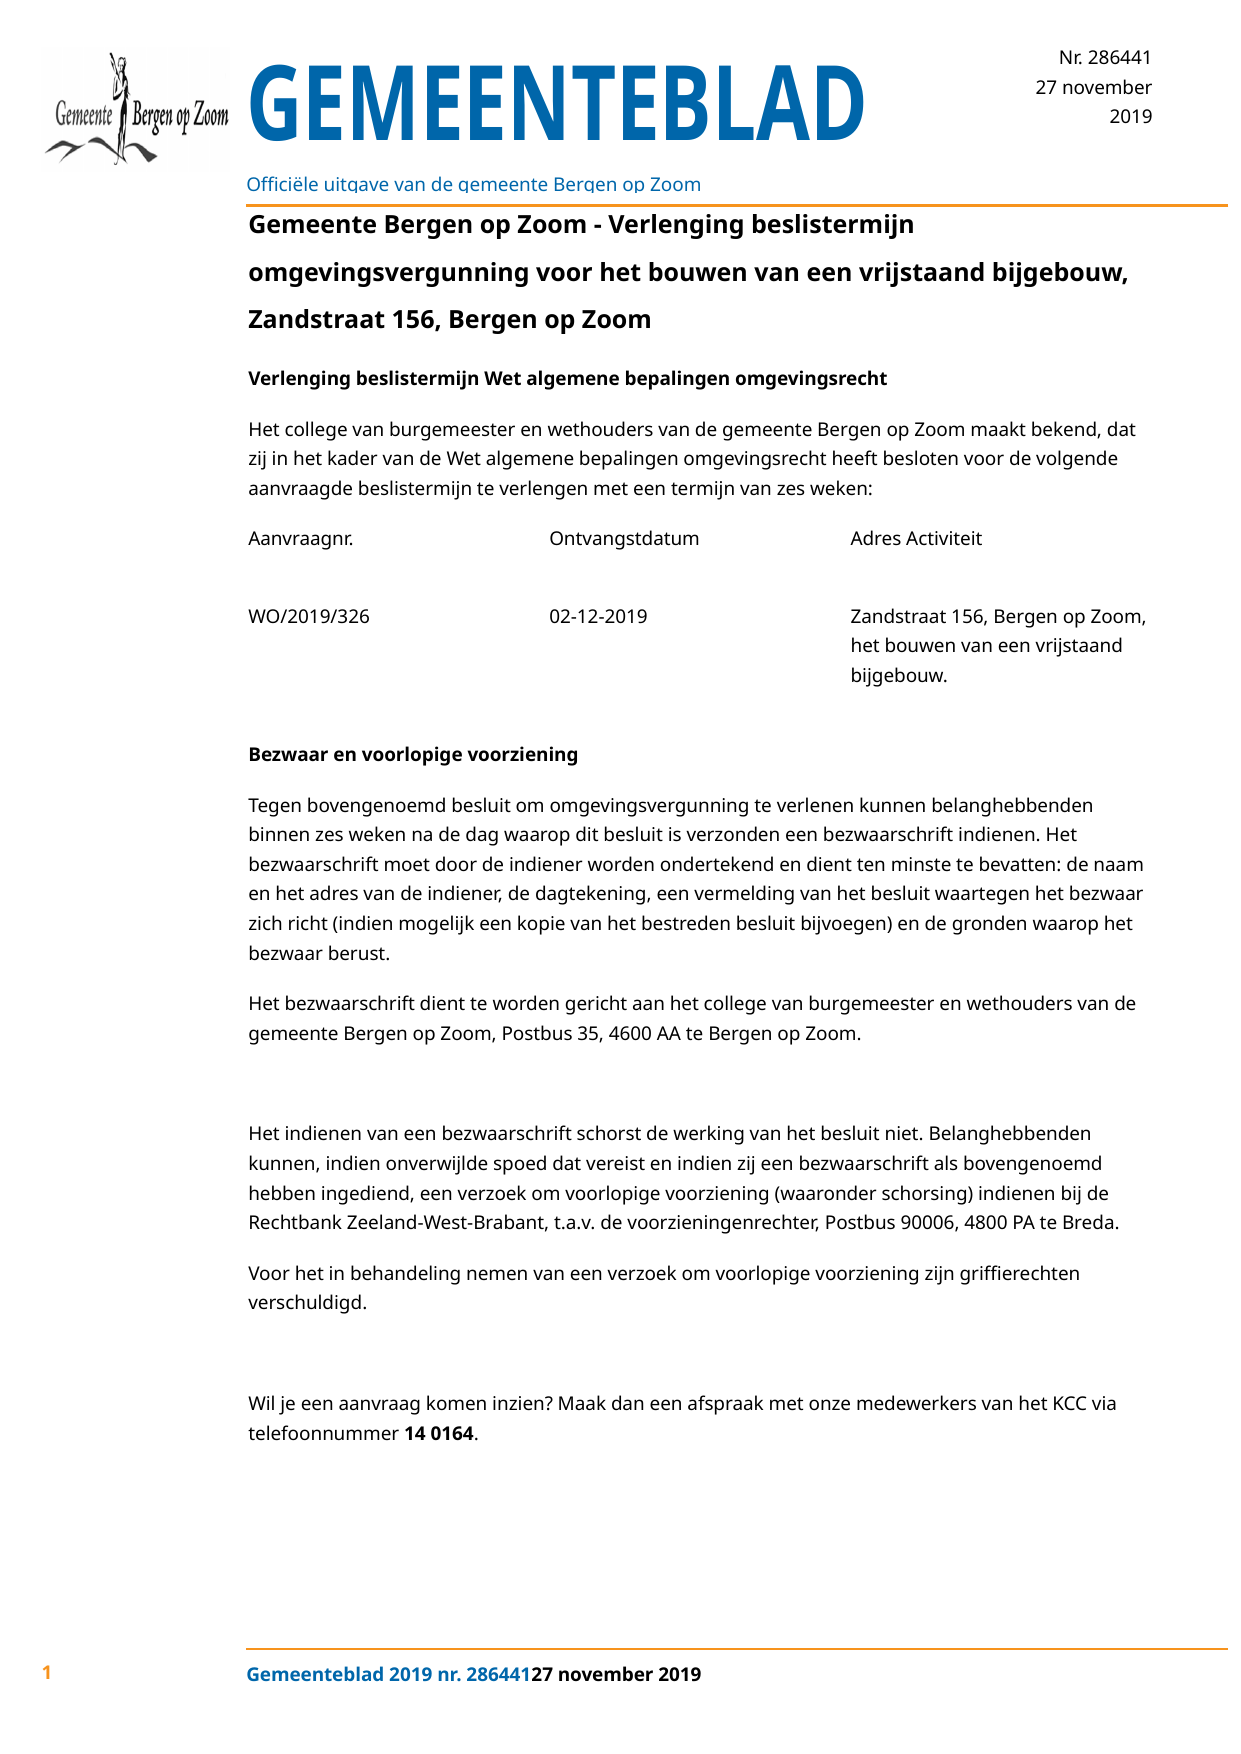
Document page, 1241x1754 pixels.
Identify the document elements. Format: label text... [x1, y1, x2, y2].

table_header Ontvangstdatum [549, 526, 850, 551]
text Bezwaar en voorlopige voorziening [248, 741, 1152, 767]
text Het college van burgemeester en wethouders van de gemeente Bergen op Zoom maakt bekend, dat zij in het kader van de Wet algemene bepalingen omgevingsrecht heeft besloten voor de volgende aanvraagde beslistermijn te verlengen met een termijn van zes weken: [248, 416, 1152, 501]
text Het indienen van een bezwaarschrift schorst de werking van het besluit niet. Belanghebbenden kunnen, indien onverwijlde spoed dat vereist en indien zij een bezwaarschrift als bovengenoemd hebben ingediend, een verzoek om voorlopige voorziening (waaronder schorsing) indienen bij de Rechtbank Zeeland-West-Brabant, t.a.v. de voorzieningenrechter, Postbus 90006, 4800 PA te Breda. [248, 1121, 1152, 1235]
table_cell [549, 551, 850, 577]
text Voor het in behandeling nemen van een verzoek om voorlopige voorziening zijn griffierechten verschuldigd. [248, 1260, 1152, 1315]
table_cell WO/2019/326 [248, 603, 549, 688]
text Gemeente Bergen op Zoom - Verlenging beslistermijn omgevingsvergunning voor het bouwen van een vrijstaand bijgebouw, Zandstraat 156, Bergen op Zoom [248, 207, 1152, 336]
table_cell [248, 577, 549, 603]
text Tegen bovengenoemd besluit om omgevingsvergunning te verlenen kunnen belanghebbenden binnen zes weken na de dag waarop dit besluit is verzonden een bezwaarschrift indienen. Het bezwaarschrift moet door de indiener worden ondertekend en dient ten minste te bevatten: de naam en het adres van de indiener, de dagtekening, een vermelding van het besluit waartegen het bezwaar zich richt (indien mogelijk een kopie van het bestreden besluit bijvoegen) en de gronden waarop het bezwaar berust. [248, 792, 1152, 965]
table_header Aanvraagnr. [248, 526, 549, 551]
table_cell [850, 551, 1152, 577]
table_cell [850, 577, 1152, 603]
text Verlenging beslistermijn Wet algemene bepalingen omgevingsrecht [248, 366, 1152, 391]
text Het bezwaarschrift dient te worden gericht aan het college van burgemeester en wethouders van de gemeente Bergen op Zoom, Postbus 35, 4600 AA te Bergen op Zoom. [248, 990, 1152, 1045]
table_cell Zandstraat 156, Bergen op Zoom, het bouwen van een vrijstaand bijgebouw. [850, 603, 1152, 688]
text Wil je een aanvraag komen inzien? Maak dan een afspraak met onze medewerkers van het KCC via telefoonnummer 14 0164. [248, 1390, 1152, 1445]
table_cell 02-12-2019 [549, 603, 850, 688]
picture [41, 47, 231, 172]
table_header Adres Activiteit [850, 526, 1152, 551]
table_cell [248, 551, 549, 577]
table_cell [549, 577, 850, 603]
